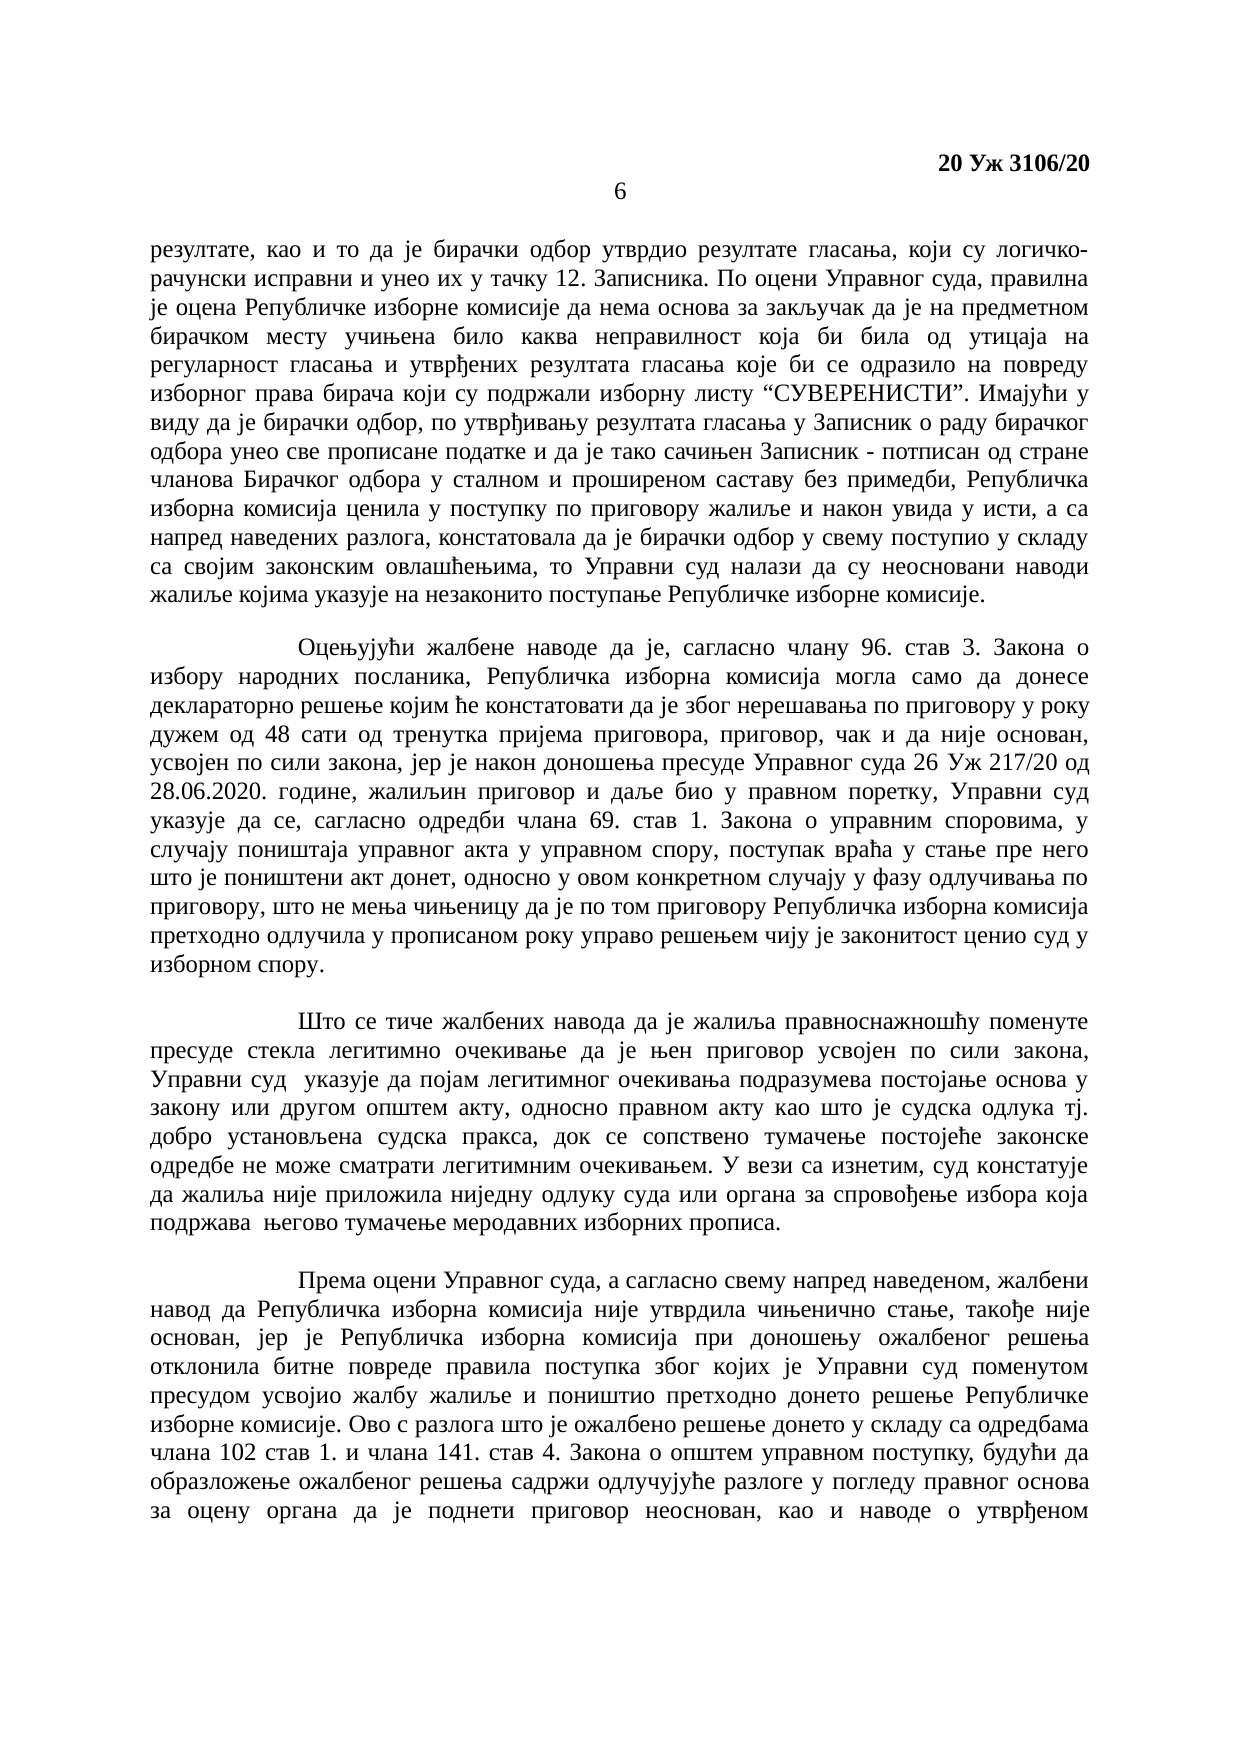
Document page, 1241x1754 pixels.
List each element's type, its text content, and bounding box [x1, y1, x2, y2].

text Оцењујући жалбене наводе да је, сагласно члану 96. став 3. Закона о избору народних посланика, Републичка изборна комисија могла само да донесе деклараторно решење којим ће констатовати да је због нерешавања по приговору у року дужем од 48 сати од тренутка пријема приговора, приговор, чак и да није основан, усвојен по сили закона, јер је након доношења пресуде Управног суда 26 Уж 217/20 од 28.06.2020. године, жалиљин приговор и даље био у правном поретку, Управни суд указује да се, сагласно одредби члана 69. став 1. Закона о управним споровима, у случају поништаја управног акта у управном спору, поступак враћа у стање пре него што је поништени акт донет, односно у овом конкретном случају у фазу одлучивања по приговору, што не мења чињеницу да је по том приговору Републичка изборна комисија претходно одлучила у прописаном року управо решењем чију је законитост ценио суд у изборном спору. [150, 632, 1090, 977]
text резултате, као и то да је бирачки одбор утврдио резултате гласања, који су логичко-рачунски исправни и унео их у тачку 12. Записника. По оцени Управног суда, правилна је оцена Републичке изборне комисије да нема основа за закључак да је на предметном бирачком месту учињена било каква неправилност која би била од утицаја на регуларност гласања и утврђених резултата гласања које би се одразило на повреду изборног права бирача који су подржали изборну листу “СУВЕРЕНИСТИ”. Имајући у виду да је бирачки одбор, по утврђивању резултата гласања у Записник о раду бирачког одбора унео све прописане податке и да је тако сачињен Записник - потписан од стране чланова Бирачког одбора у сталном и проширеном саставу без примедби, Републичка изборна комисија ценила у поступку по приговору жалиље и након увида у исти, а са напред наведених разлога, констатовала да је бирачки одбор у свему поступио у складу са својим законским овлашћењима, то Управни суд налази да су неосновани наводи жалиље којима указује на незаконито поступање Републичке изборне комисије. [150, 234, 1090, 608]
text Што се тиче жалбених навода да је жалиља правноснажношћу поменуте пресуде стекла легитимно очекивање да је њен приговор усвојен по сили закона, Управни суд указује да појам легитимног очекивања подразумева постојање основа у закону или другом општем акту, односно правном акту као што је судска одлука тј. добро установљена судска пракса, док се сопствено тумачење постојеће законске одредбе не може сматрати легитимним очекивањем. У вези са изнетим, суд констатује да жалиља није приложила ниједну одлуку суда или органа за спровођење избора која подржава његово тумачење меродавних изборних прописа. [150, 1006, 1090, 1236]
text Према оцени Управног суда, а сагласно свему напред наведеном, жалбени навод да Републичка изборна комисија није утврдила чињенично стање, такође није основан, јер је Републичка изборна комисија при доношењу ожалбеног решења отклонила битне повреде правила поступка због којих је Управни суд поменутом пресудом усвојио жалбу жалиље и поништио претходно донето решење Републичке изборне комисије. Ово с разлога што је ожалбено решење донето у складу са одредбама члана 102 став 1. и члана 141. став 4. Закона о општем управном поступку, будући да образложење ожалбеног решења садржи одлучујуће разлоге у погледу правног основа за оцену органа да је поднети приговор неоснован, као и наводе о утврђеном [150, 1265, 1090, 1524]
